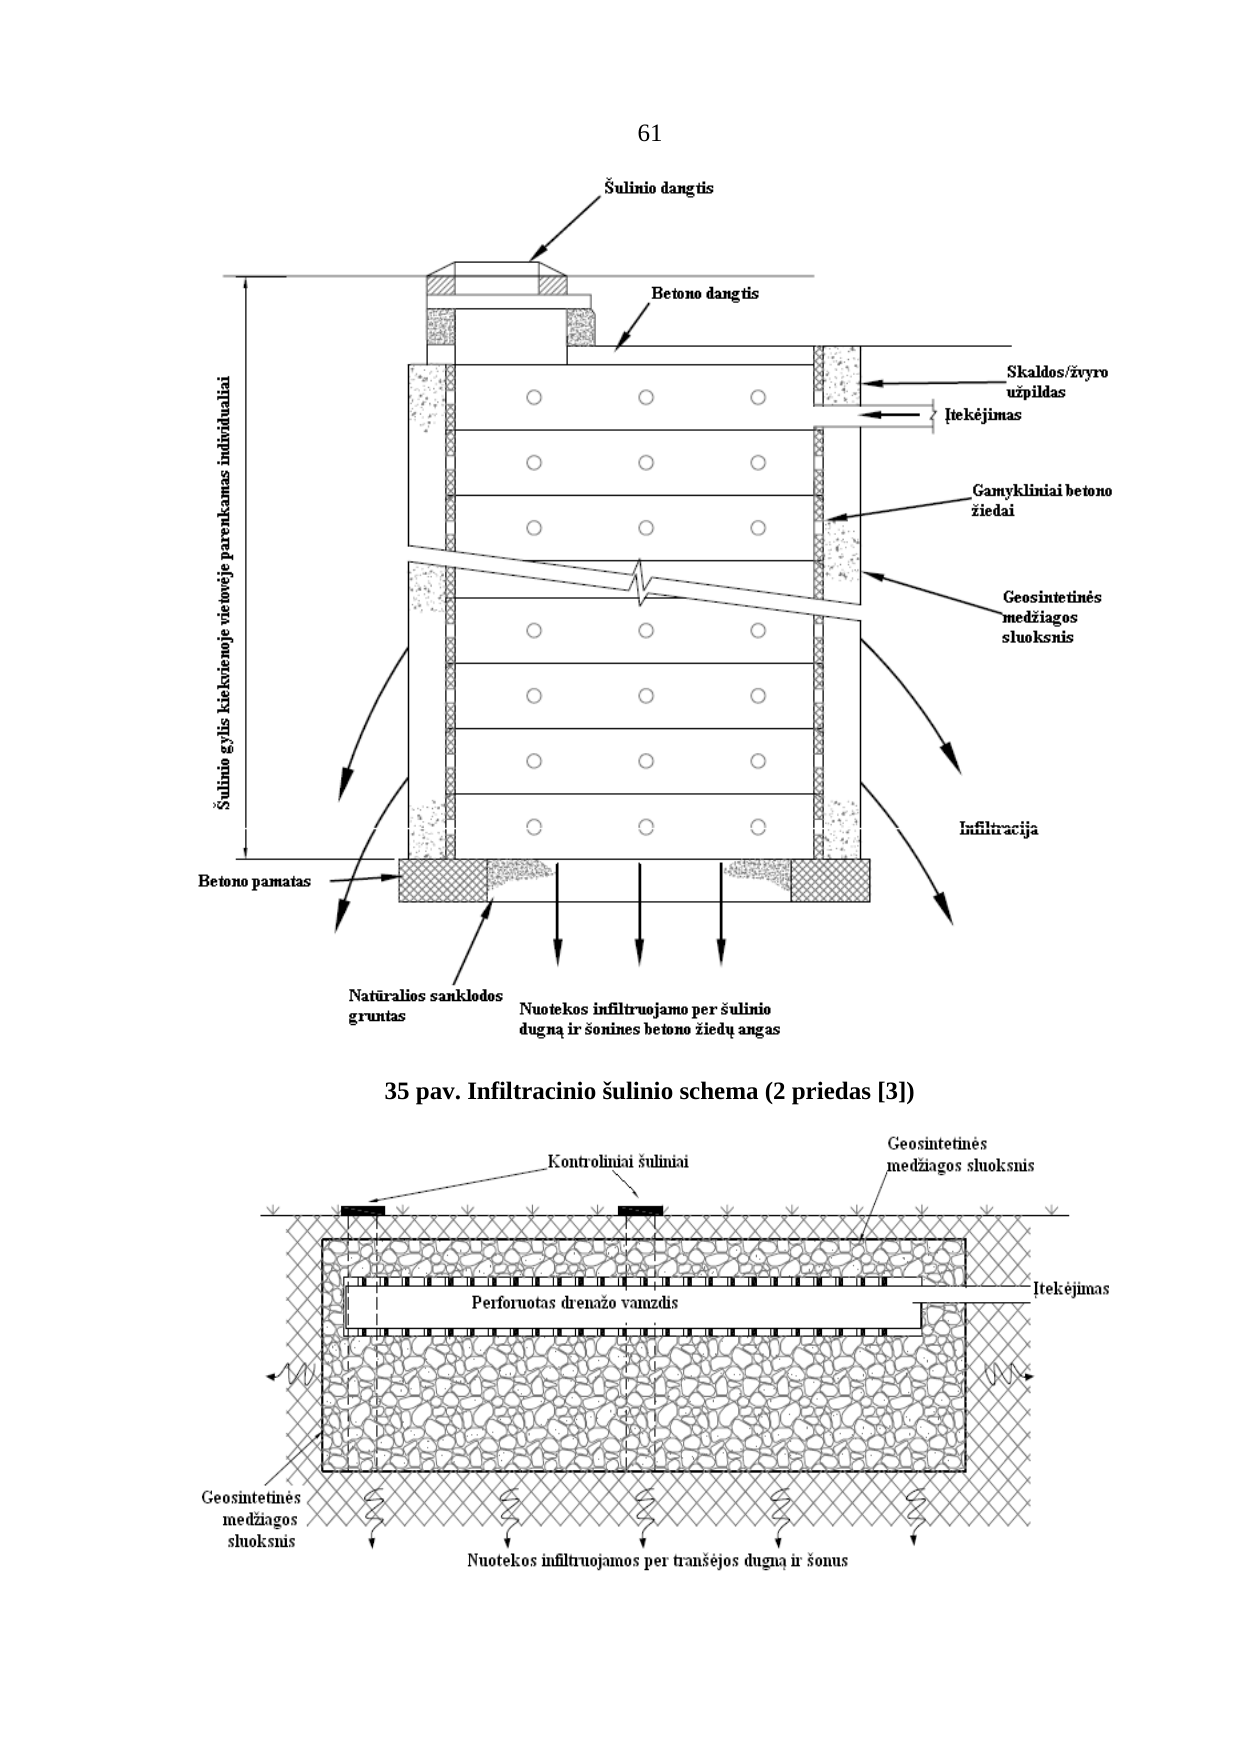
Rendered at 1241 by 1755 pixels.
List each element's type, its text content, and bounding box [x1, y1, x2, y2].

text 35 pav. Infiltracinio šulinio schema (2 priedas [3]) [177, 1076, 1122, 1105]
